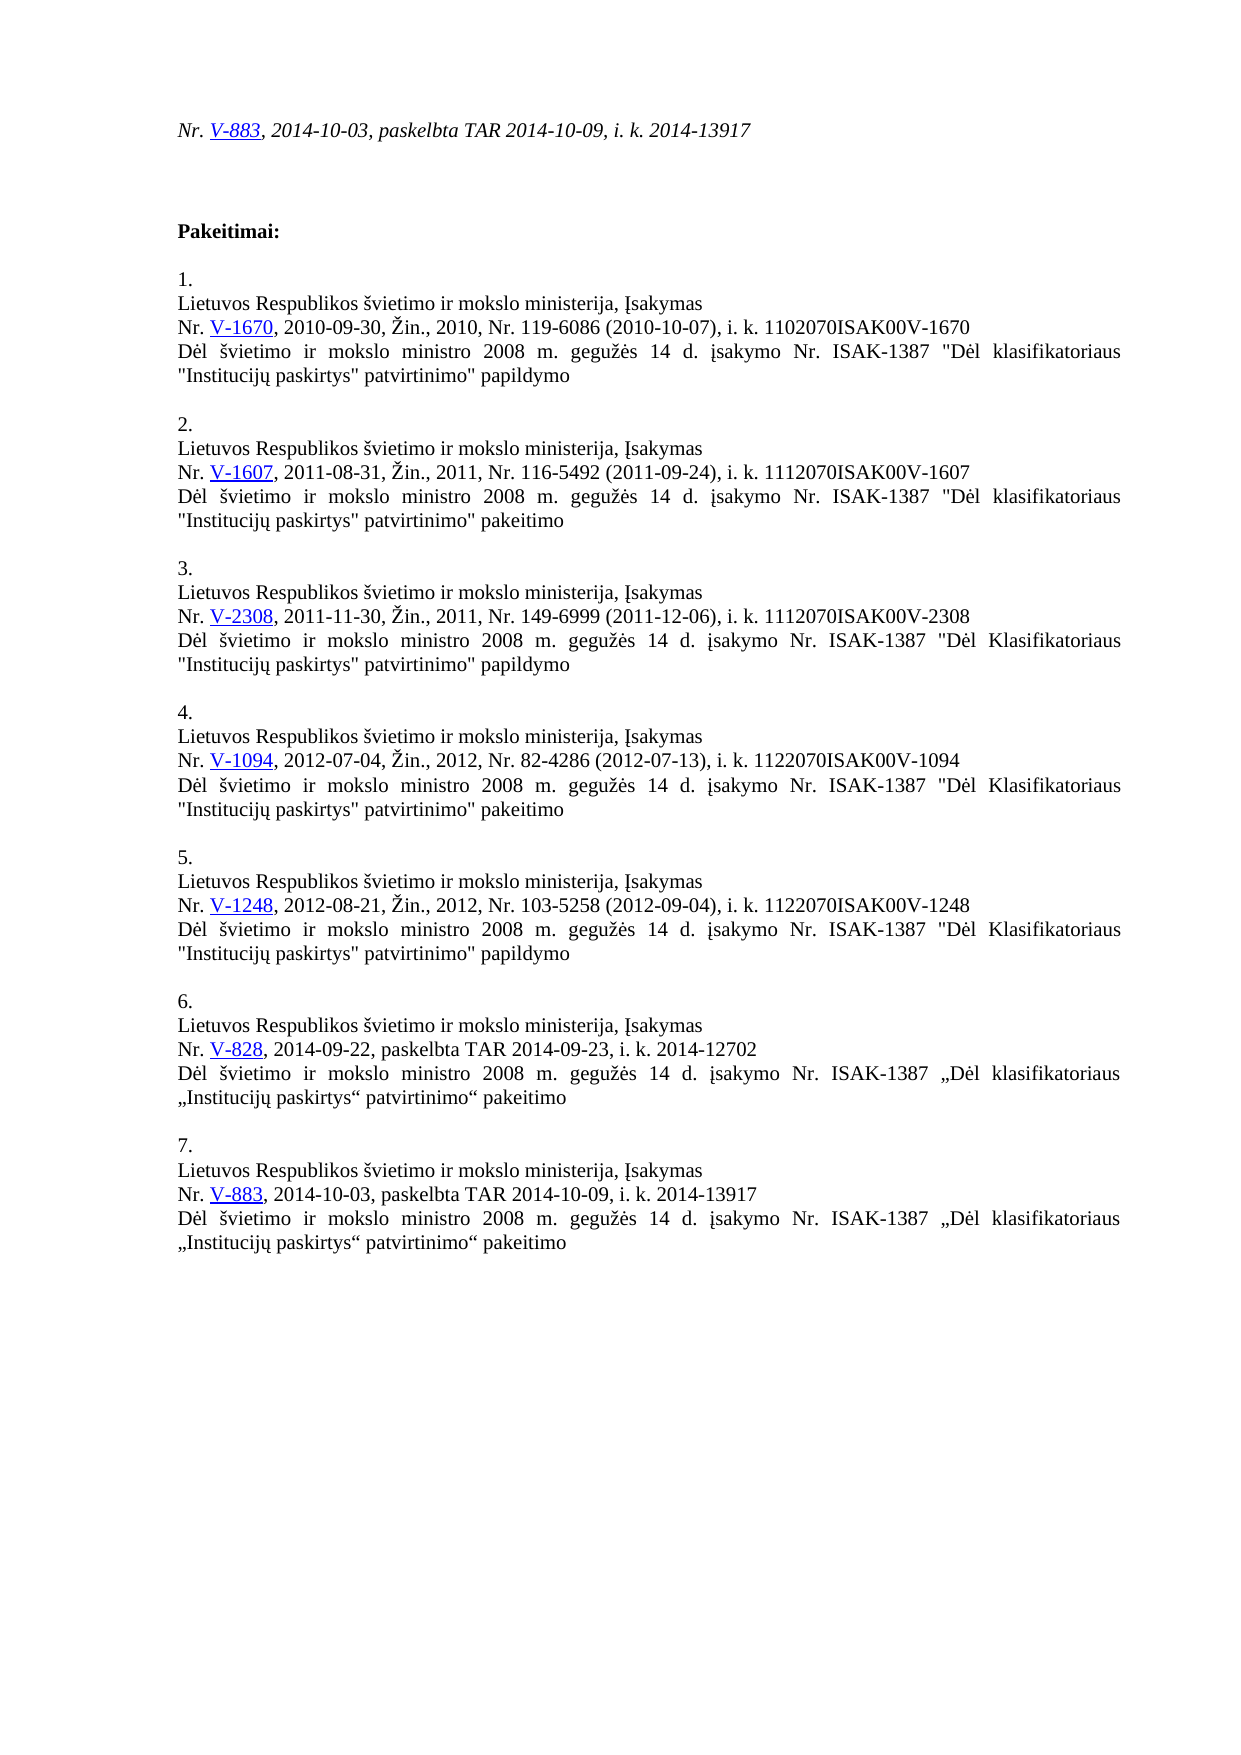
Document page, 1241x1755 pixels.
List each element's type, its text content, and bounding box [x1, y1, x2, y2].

text 4. [177, 700, 1122, 724]
text Dėl švietimo ir mokslo ministro 2008 m. gegužės 14 d. įsakymo Nr. ISAK-1387 "Dėl klasifikatoriaus "Institucijų paskirtys" patvirtinimo" pakeitimo [177, 484, 1122, 532]
text 7. [177, 1133, 1122, 1157]
text Lietuvos Respublikos švietimo ir mokslo ministerija, Įsakymas [177, 291, 1122, 315]
text Dėl švietimo ir mokslo ministro 2008 m. gegužės 14 d. įsakymo Nr. ISAK-1387 "Dėl klasifikatoriaus "Institucijų paskirtys" patvirtinimo" papildymo [177, 339, 1122, 387]
text Nr. V-2308, 2011-11-30, Žin., 2011, Nr. 149-6999 (2011-12-06), i. k. 1112070ISAK00V-2308 [177, 604, 1122, 628]
text Nr. V-1248, 2012-08-21, Žin., 2012, Nr. 103-5258 (2012-09-04), i. k. 1122070ISAK00V-1248 [177, 893, 1122, 917]
text 6. [177, 989, 1122, 1013]
text Dėl švietimo ir mokslo ministro 2008 m. gegužės 14 d. įsakymo Nr. ISAK-1387 „Dėl klasifikatoriaus „Institucijų paskirtys“ patvirtinimo“ pakeitimo [177, 1061, 1122, 1109]
text Dėl švietimo ir mokslo ministro 2008 m. gegužės 14 d. įsakymo Nr. ISAK-1387 "Dėl Klasifikatoriaus "Institucijų paskirtys" patvirtinimo" papildymo [177, 917, 1122, 965]
text Lietuvos Respublikos švietimo ir mokslo ministerija, Įsakymas [177, 1157, 1122, 1182]
text Nr. V-883, 2014-10-03, paskelbta TAR 2014-10-09, i. k. 2014-13917 [177, 1182, 1122, 1206]
text Nr. V-1670, 2010-09-30, Žin., 2010, Nr. 119-6086 (2010-10-07), i. k. 1102070ISAK00V-1670 [177, 315, 1122, 339]
text 1. [177, 267, 1122, 291]
text Dėl švietimo ir mokslo ministro 2008 m. gegužės 14 d. įsakymo Nr. ISAK-1387 "Dėl Klasifikatoriaus "Institucijų paskirtys" patvirtinimo" pakeitimo [177, 772, 1122, 821]
text 3. [177, 556, 1122, 580]
text Nr. V-1607, 2011-08-31, Žin., 2011, Nr. 116-5492 (2011-09-24), i. k. 1112070ISAK00V-1607 [177, 460, 1122, 484]
text 5. [177, 845, 1122, 869]
text Dėl švietimo ir mokslo ministro 2008 m. gegužės 14 d. įsakymo Nr. ISAK-1387 „Dėl klasifikatoriaus „Institucijų paskirtys“ patvirtinimo“ pakeitimo [177, 1206, 1122, 1254]
text Nr. V-883, 2014-10-03, paskelbta TAR 2014-10-09, i. k. 2014-13917 [177, 118, 1122, 142]
text Nr. V-1094, 2012-07-04, Žin., 2012, Nr. 82-4286 (2012-07-13), i. k. 1122070ISAK00V-1094 [177, 748, 1122, 772]
text Lietuvos Respublikos švietimo ir mokslo ministerija, Įsakymas [177, 724, 1122, 748]
text 2. [177, 412, 1122, 436]
text Lietuvos Respublikos švietimo ir mokslo ministerija, Įsakymas [177, 436, 1122, 460]
text Dėl švietimo ir mokslo ministro 2008 m. gegužės 14 d. įsakymo Nr. ISAK-1387 "Dėl Klasifikatoriaus "Institucijų paskirtys" patvirtinimo" papildymo [177, 628, 1122, 676]
text Lietuvos Respublikos švietimo ir mokslo ministerija, Įsakymas [177, 869, 1122, 893]
text Nr. V-828, 2014-09-22, paskelbta TAR 2014-09-23, i. k. 2014-12702 [177, 1037, 1122, 1061]
text Lietuvos Respublikos švietimo ir mokslo ministerija, Įsakymas [177, 580, 1122, 604]
text Lietuvos Respublikos švietimo ir mokslo ministerija, Įsakymas [177, 1013, 1122, 1037]
text Pakeitimai: [177, 219, 1122, 243]
